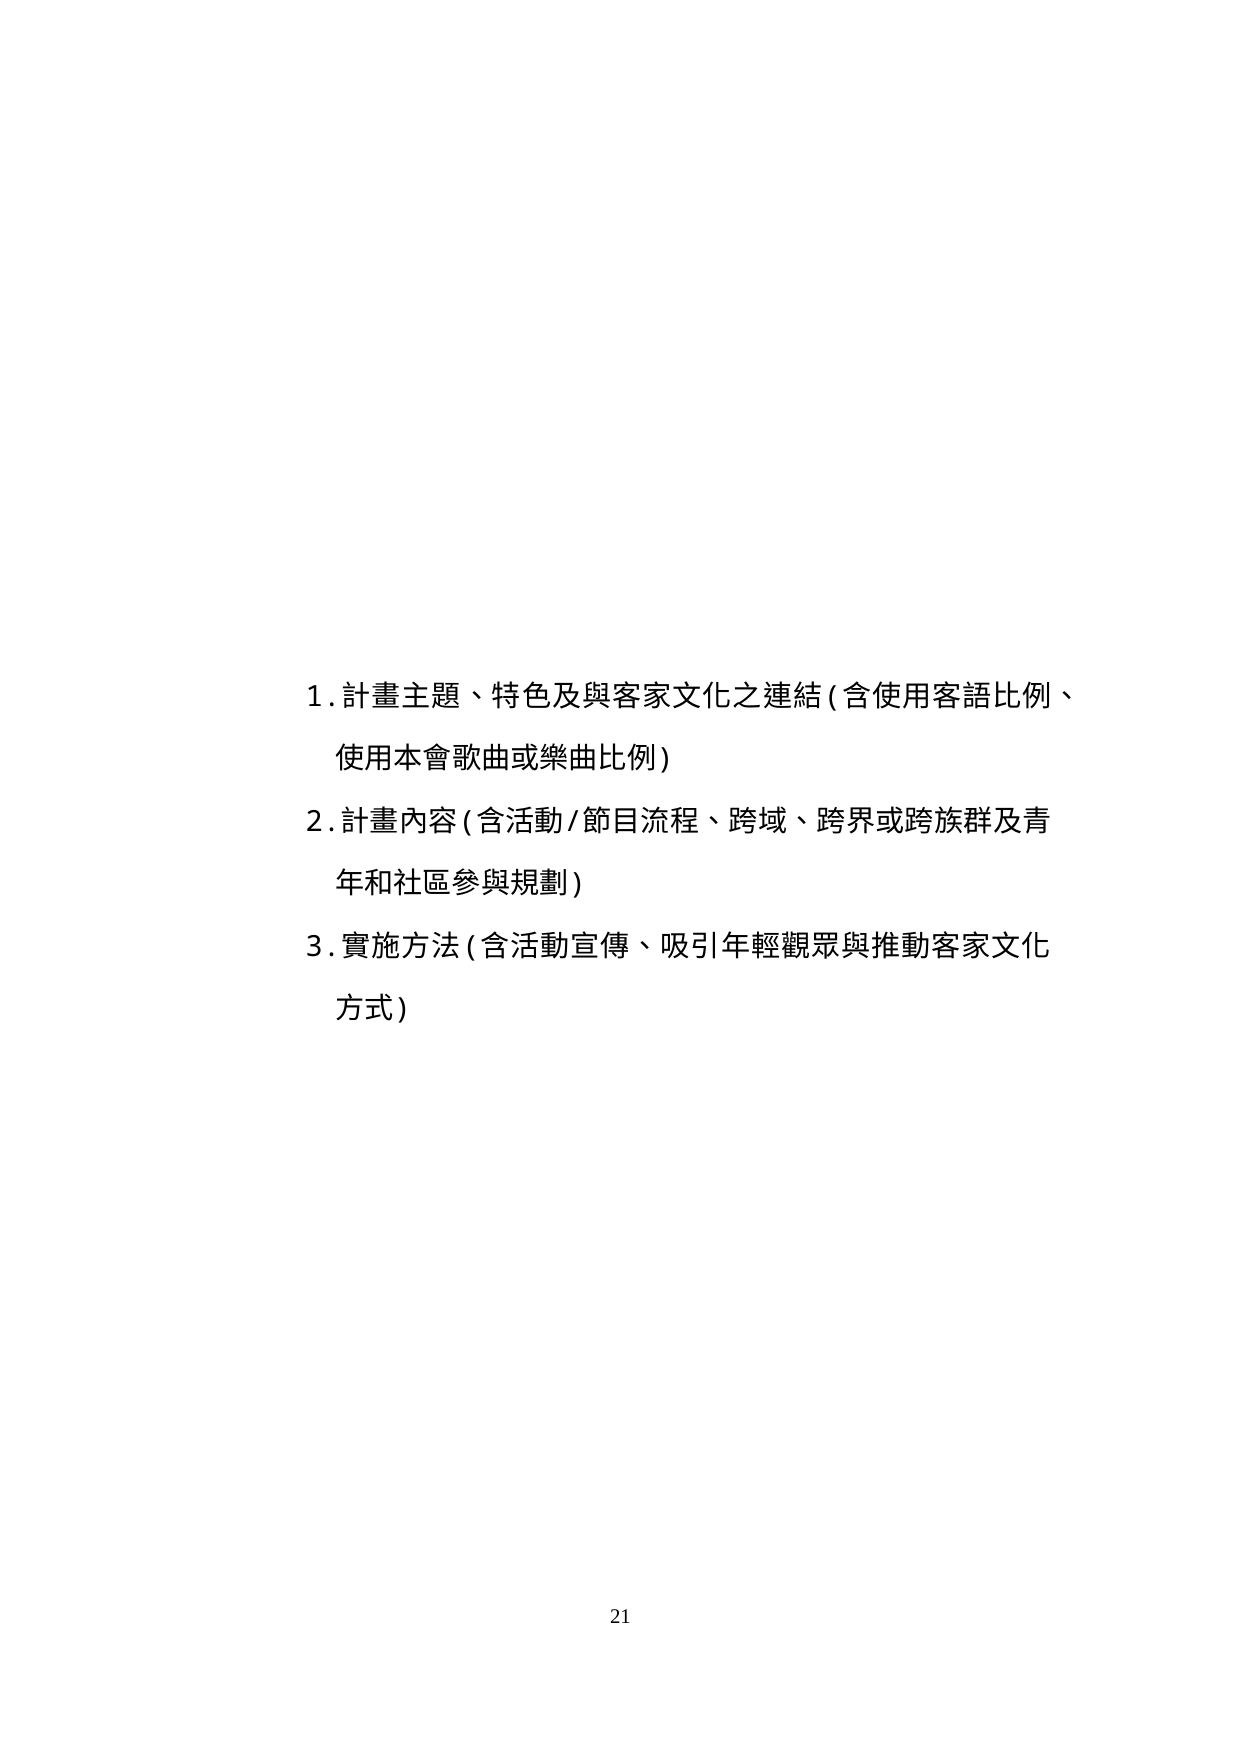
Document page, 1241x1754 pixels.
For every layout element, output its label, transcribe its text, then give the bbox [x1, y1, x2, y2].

text 2.計畫內容(含活動/節目流程、跨域、跨界或跨族群及青年和社區參與規劃) [305, 777, 1053, 902]
text 3.實施方法(含活動宣傳、吸引年輕觀眾與推動客家文化方式) [305, 902, 1053, 1027]
text 1.計畫主題、特色及與客家文化之連結(含使用客語比例、使用本會歌曲或樂曲比例) [305, 652, 1053, 777]
